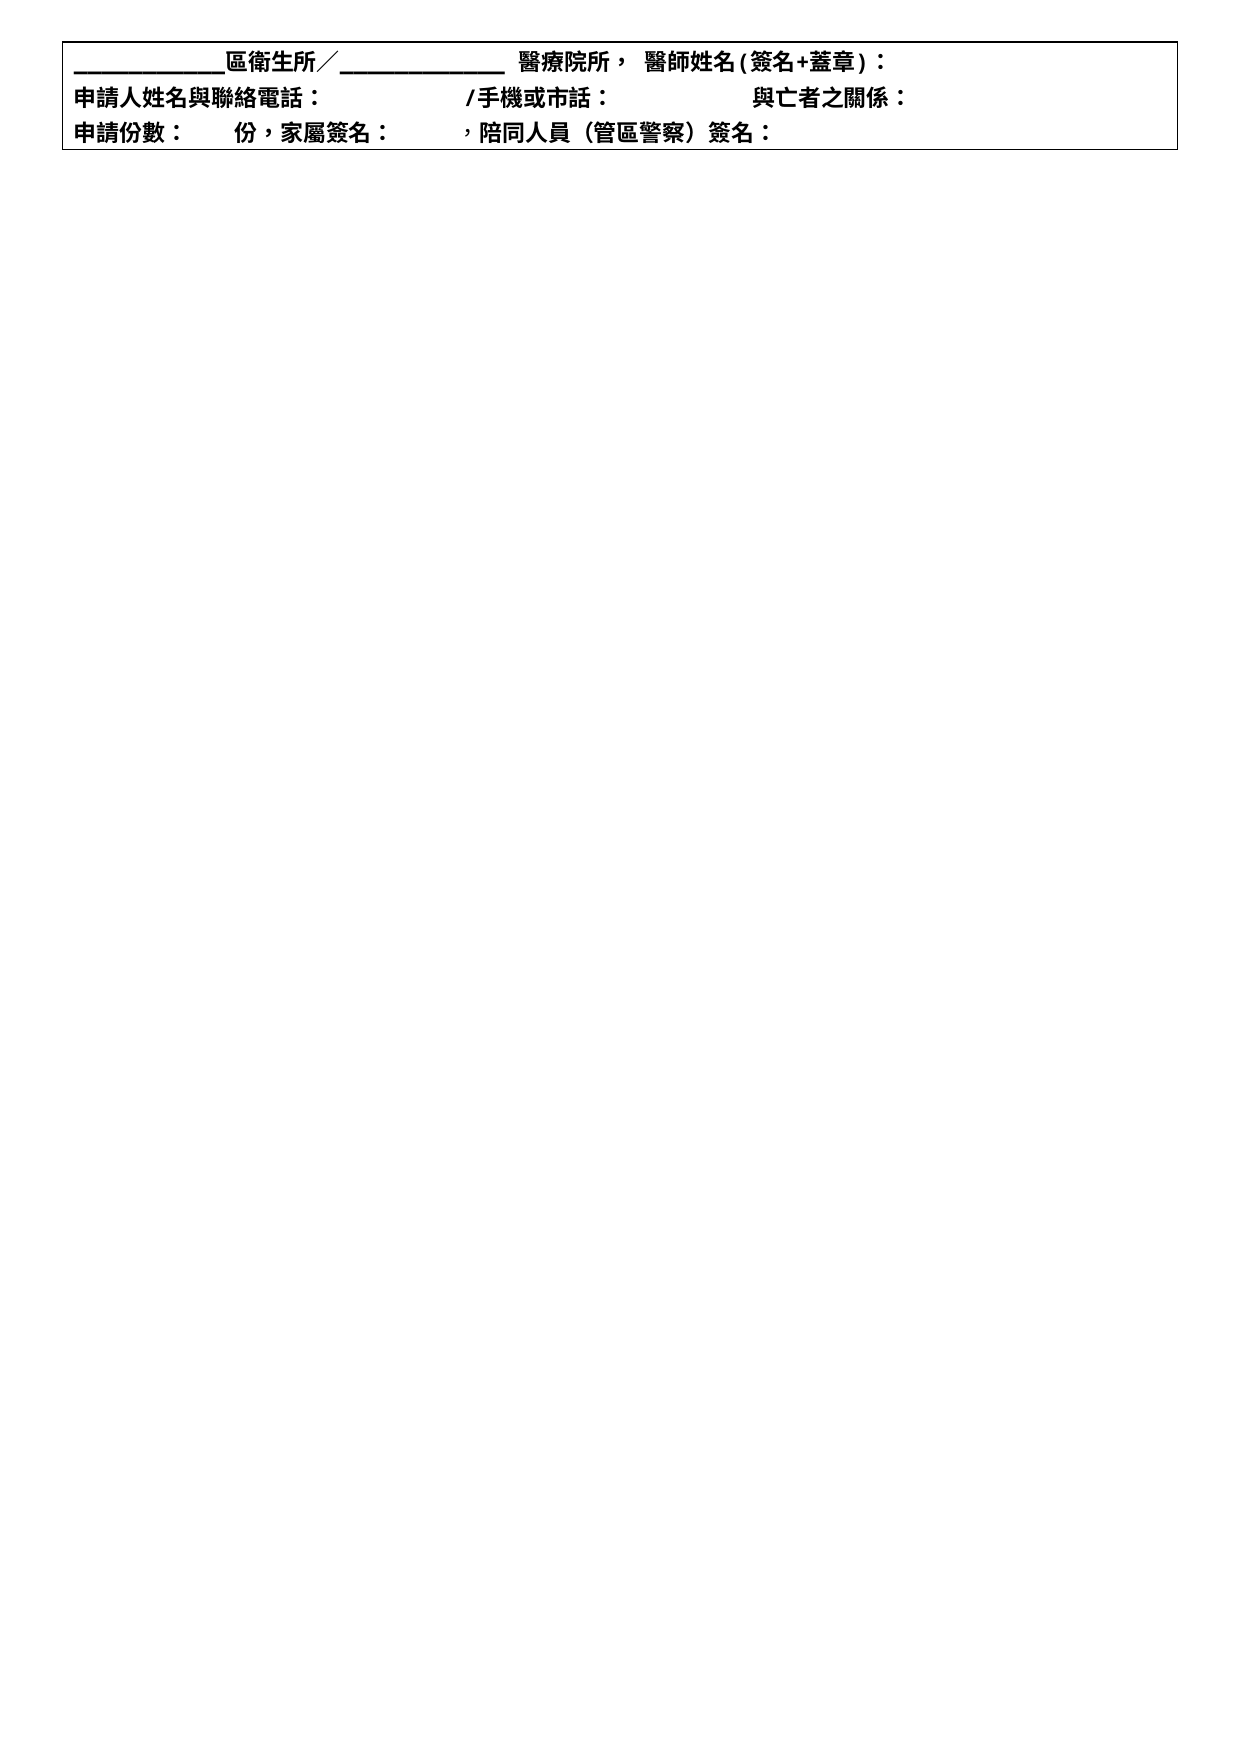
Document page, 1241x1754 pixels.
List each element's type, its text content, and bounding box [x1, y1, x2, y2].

table_cell ___________區衛生所／____________ 醫療院所， 醫師姓名(簽名+蓋章)： 申請人姓名與聯絡電話： /手機或市話： 與亡者之關係： 申請份數： 份，家屬簽名： ，陪同人員（管區警察）簽名： [63, 43, 1177, 149]
